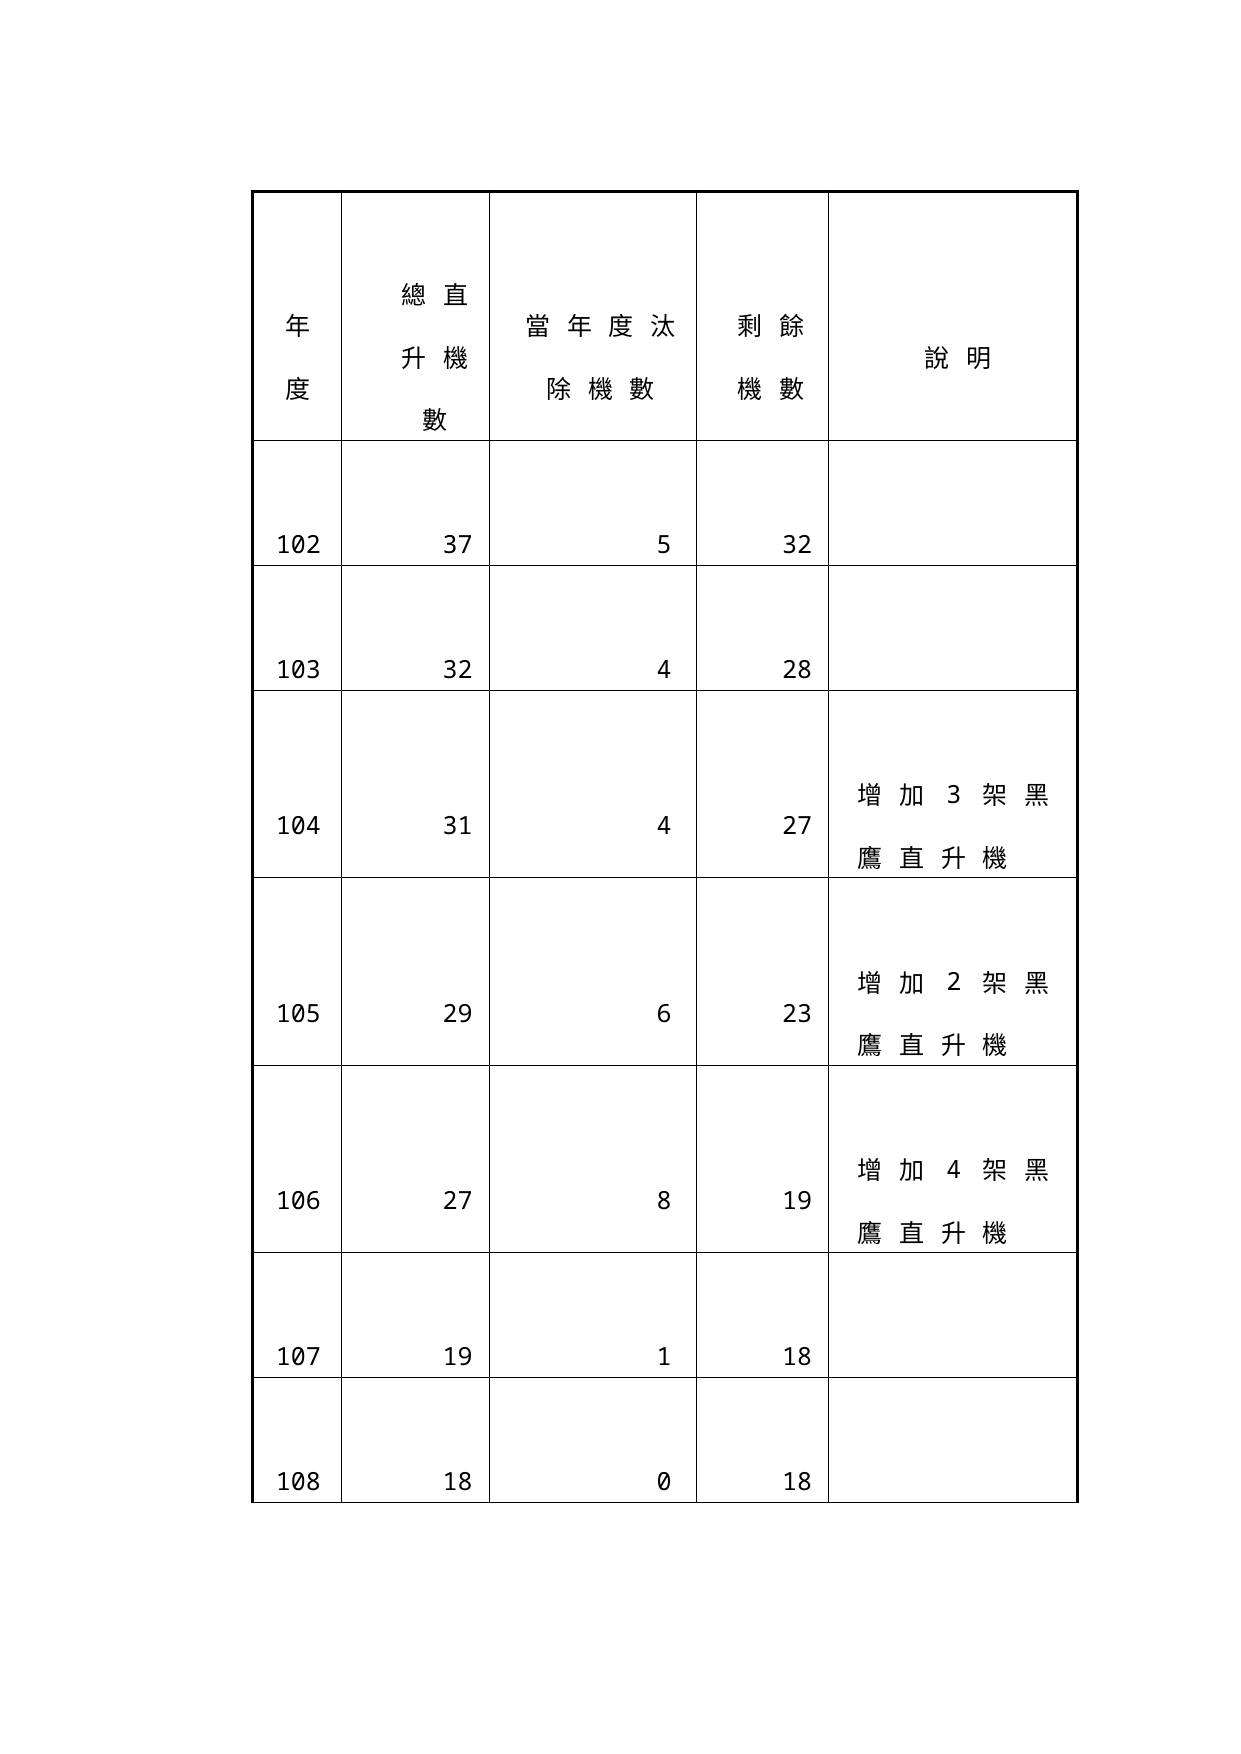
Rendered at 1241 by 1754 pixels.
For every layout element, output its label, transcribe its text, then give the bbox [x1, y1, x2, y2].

table_cell 23 [697, 878, 828, 1064]
table_cell 增加4架黑鷹直升機 [829, 1066, 1076, 1252]
table_cell 19 [342, 1253, 489, 1377]
table_cell 37 [342, 441, 489, 564]
table_cell 29 [342, 878, 489, 1064]
table_cell [829, 1378, 1076, 1502]
table_cell 18 [697, 1378, 828, 1502]
table_cell 0 [490, 1378, 696, 1502]
table_cell 增加2架黑鷹直升機 [829, 878, 1076, 1064]
table_cell 18 [342, 1378, 489, 1502]
table_cell 27 [697, 691, 828, 877]
table_cell 103 [254, 566, 341, 689]
table_header 總直升機數 [342, 193, 489, 439]
table_cell 6 [490, 878, 696, 1064]
table_cell 27 [342, 1066, 489, 1252]
table_cell 8 [490, 1066, 696, 1252]
table_cell 1 [490, 1253, 696, 1377]
table_cell 105 [254, 878, 341, 1064]
table_cell 31 [342, 691, 489, 877]
table_cell 增加3架黑鷹直升機 [829, 691, 1076, 877]
table_cell 102 [254, 441, 341, 564]
table_header 說明 [829, 193, 1076, 439]
table_cell [829, 441, 1076, 564]
table_cell 4 [490, 691, 696, 877]
table_cell 19 [697, 1066, 828, 1252]
table_cell 32 [342, 566, 489, 689]
table_cell 104 [254, 691, 341, 877]
table_header 當年度汰除機數 [490, 193, 696, 439]
table_cell [829, 566, 1076, 689]
table_cell 4 [490, 566, 696, 689]
table_cell 18 [697, 1253, 828, 1377]
table_header 剩餘機數 [697, 193, 828, 439]
table_cell 32 [697, 441, 828, 564]
table_cell 5 [490, 441, 696, 564]
table_cell 108 [254, 1378, 341, 1502]
table_cell 28 [697, 566, 828, 689]
table_cell [829, 1253, 1076, 1377]
table_header 年度 [254, 193, 341, 439]
table_cell 106 [254, 1066, 341, 1252]
table_cell 107 [254, 1253, 341, 1377]
